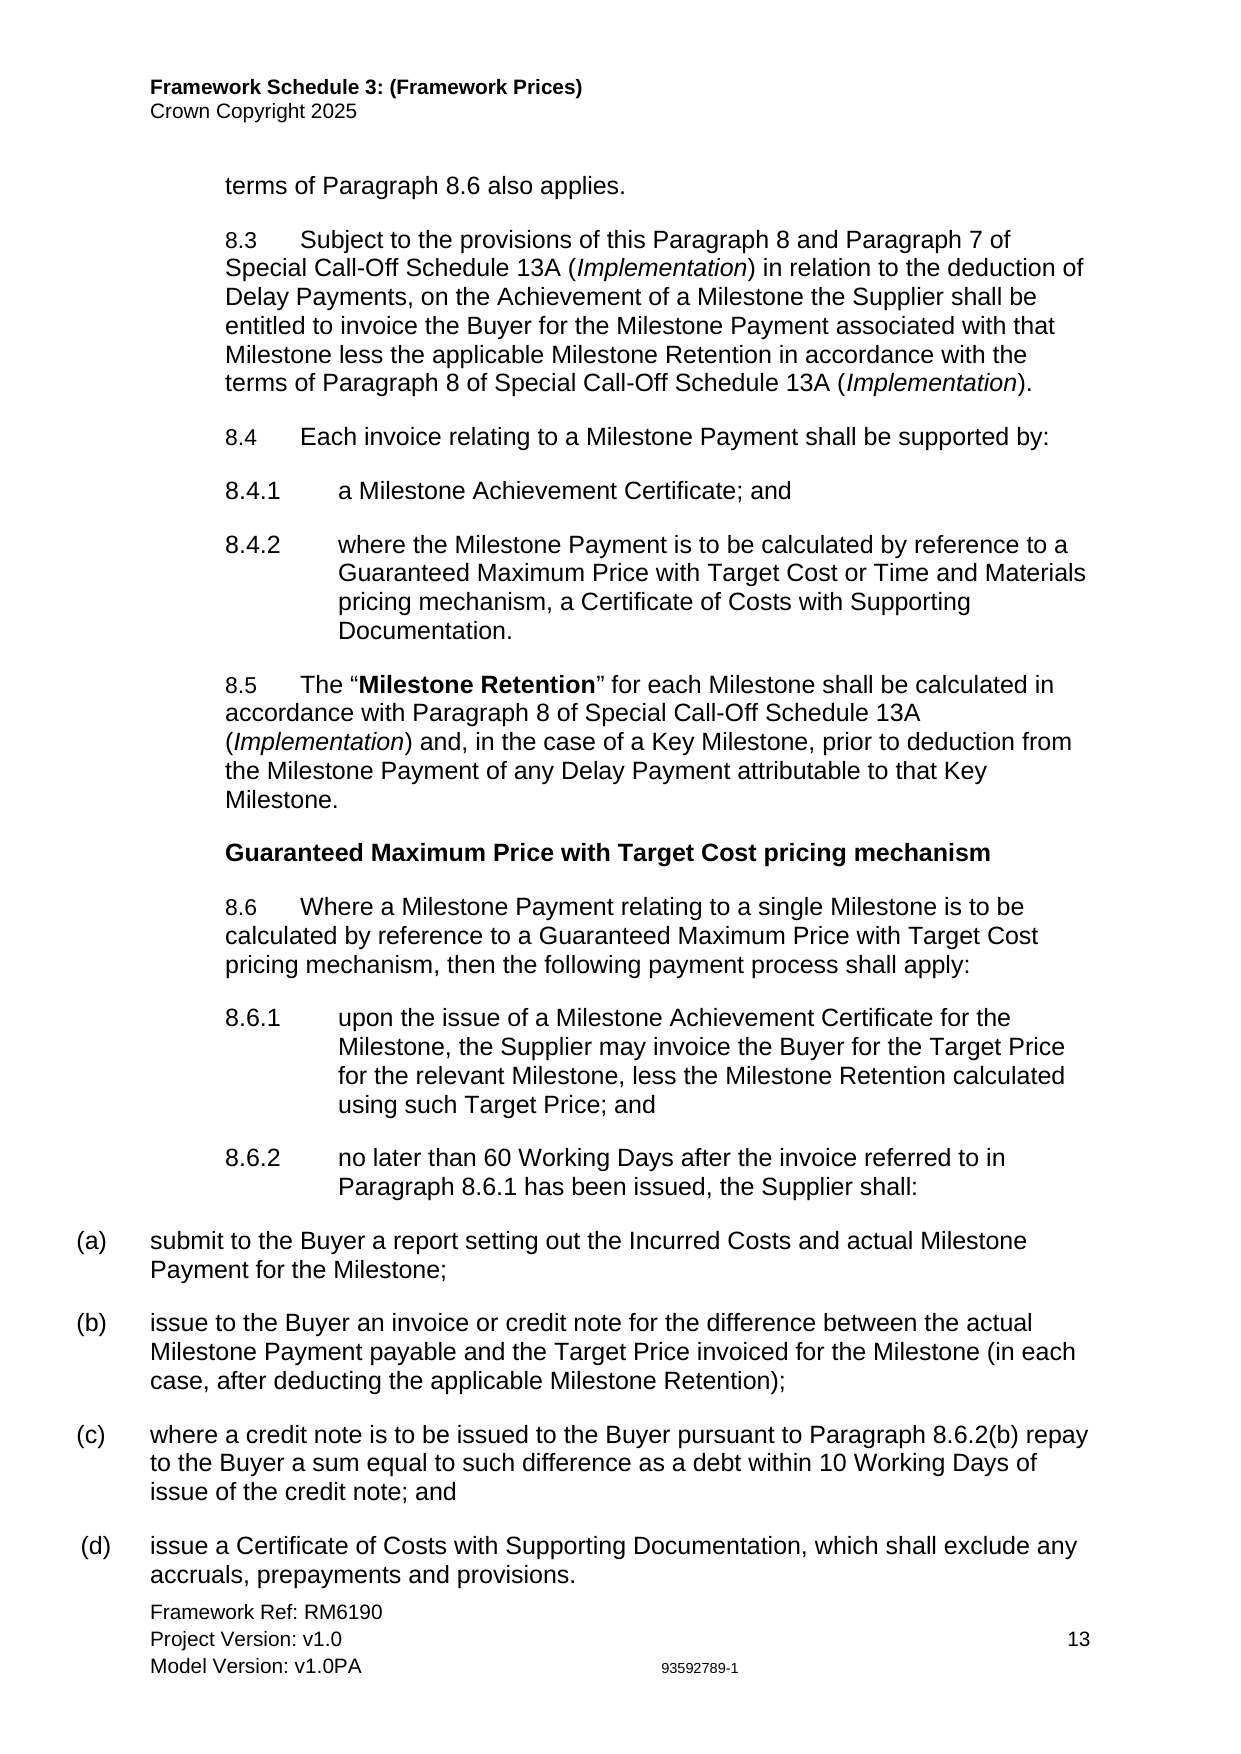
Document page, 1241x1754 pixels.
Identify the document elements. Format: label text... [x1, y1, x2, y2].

list The “Milestone Retention” for each Milestone shall be calculated in accordance with Paragraph 8 of Special Call-Off Schedule 13A (Implementation) and, in the case of a Key Milestone, prior to deduction from the Milestone Payment of any Delay Payment attributable to that Key Milestone. [225, 669, 1090, 813]
list upon the issue of a Milestone Achievement Certificate for the Milestone, the Supplier may invoice the Buyer for the Target Price for the relevant Milestone, less the Milestone Retention calculated using such Target Price; and [225, 1003, 1090, 1118]
list where the Milestone Payment is to be calculated by reference to a Guaranteed Maximum Price with Target Cost or Time and Materials pricing mechanism, a Certificate of Costs with Supporting Documentation. [225, 529, 1090, 644]
list Each invoice relating to a Milestone Payment shall be supported by: [225, 422, 1090, 451]
list submit to the Buyer a report setting out the Incurred Costs and actual Milestone Payment for the Milestone; [76, 1226, 1090, 1283]
list issue a Certificate of Costs with Supporting Documentation, which shall exclude any accruals, prepayments and provisions. [80, 1531, 1090, 1588]
list issue to the Buyer an invoice or credit note for the difference between the actual Milestone Payment payable and the Target Price invoiced for the Milestone (in each case, after deducting the applicable Milestone Retention); [76, 1308, 1090, 1394]
list where a credit note is to be issued to the Buyer pursuant to Paragraph 8.6.2(b) repay to the Buyer a sum equal to such difference as a debt within 10 Working Days of issue of the credit note; and [76, 1419, 1090, 1506]
list Subject to the provisions of this Paragraph ‎8 and Paragraph 7 of Special Call-Off Schedule 13A (Implementation) in relation to the deduction of Delay Payments, on the Achievement of a Milestone the Supplier shall be entitled to invoice the Buyer for the Milestone Payment associated with that Milestone less the applicable Milestone Retention in accordance with the terms of Paragraph 8 of Special Call-Off Schedule 13A (Implementation). [225, 224, 1090, 397]
list no later than 60 Working Days after the invoice referred to in Paragraph 8.6.1 has been issued, the Supplier shall: [225, 1143, 1090, 1201]
text Guaranteed Maximum Price with Target Cost pricing mechanism [225, 838, 1090, 867]
list Where a Milestone Payment relating to a single Milestone is to be calculated by reference to a Guaranteed Maximum Price with Target Cost pricing mechanism, then the following payment process shall apply: [225, 892, 1090, 978]
list a Milestone Achievement Certificate; and [225, 476, 1090, 504]
list Where Guaranteed Maximum Price with Target Cost pricing mechanism is selected for use in the Call-Off Contract, the payment process terms of Paragraph ‎8.6 also applies. [225, 171, 1090, 199]
